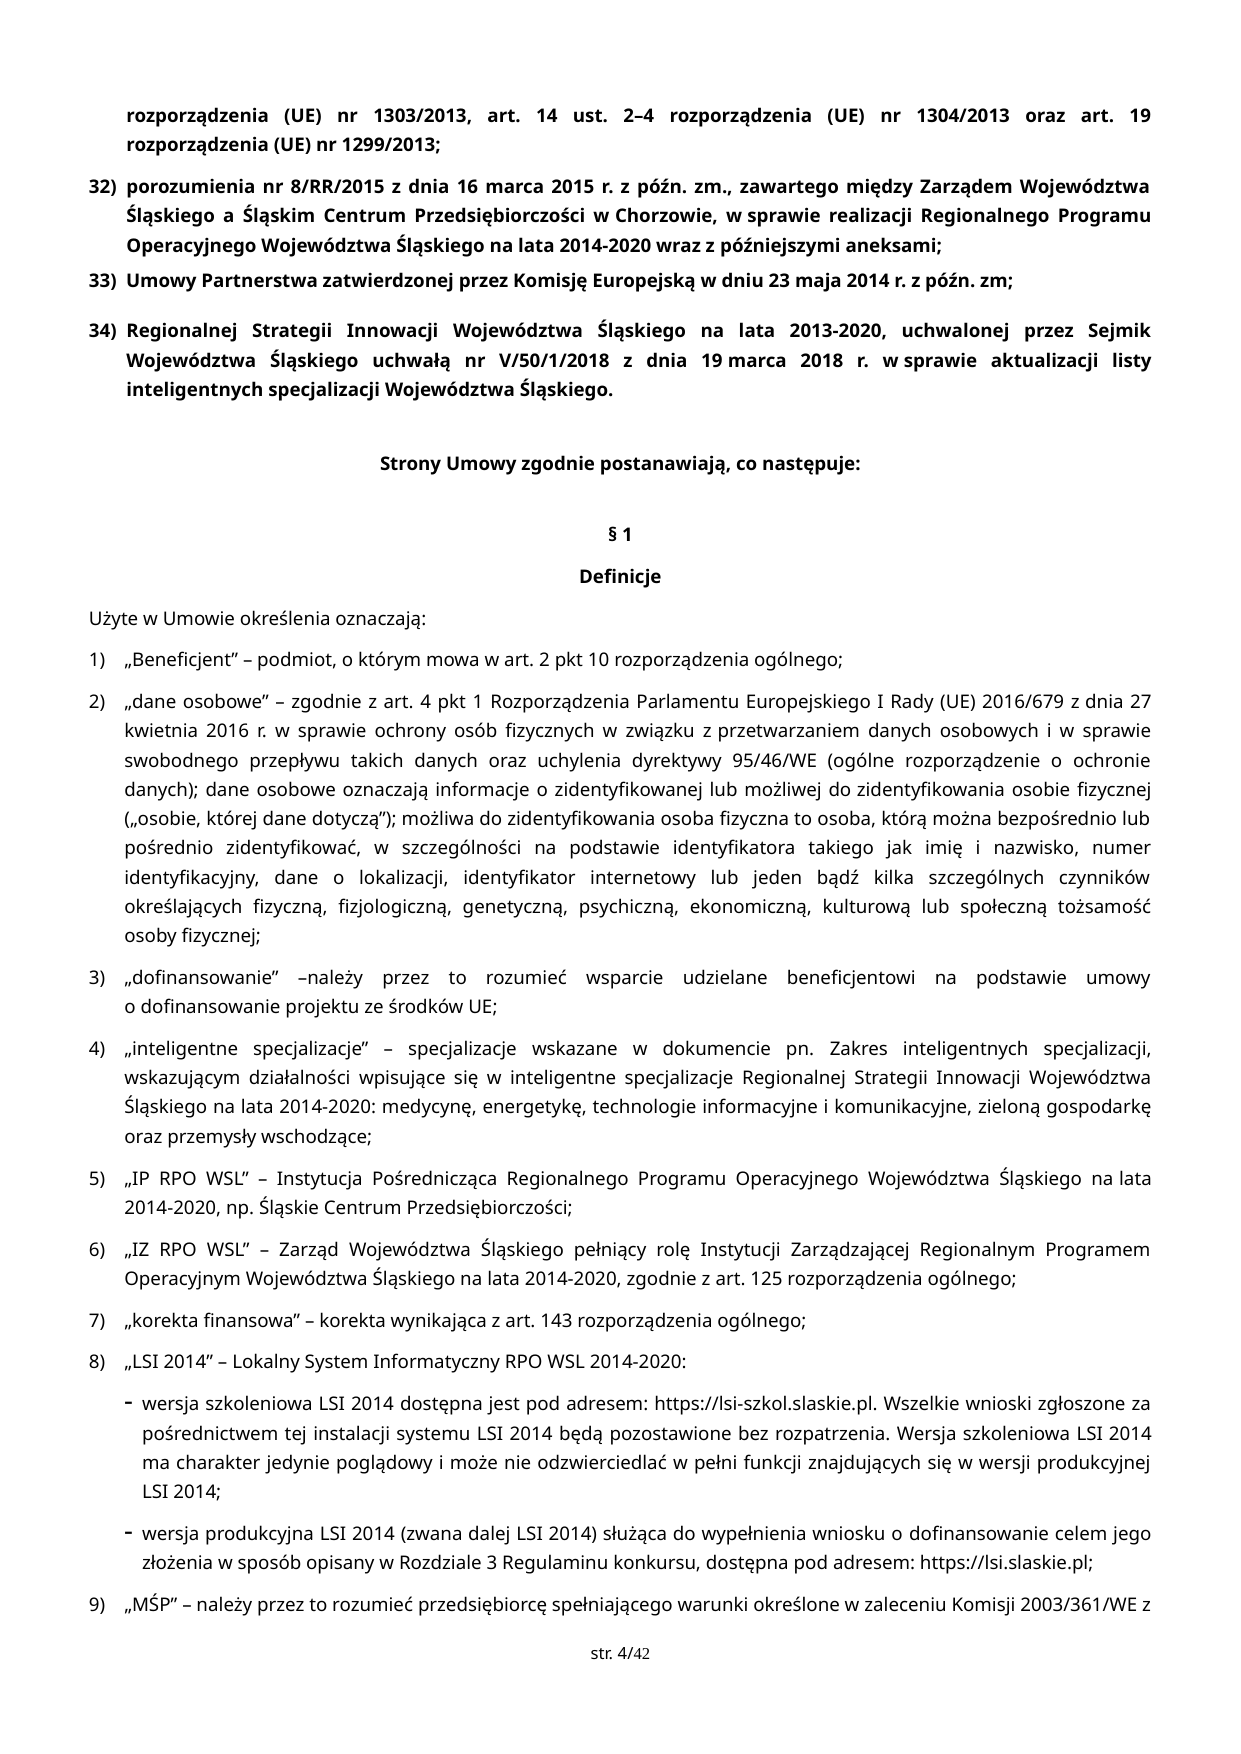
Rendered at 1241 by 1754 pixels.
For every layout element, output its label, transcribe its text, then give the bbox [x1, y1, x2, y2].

list „IP RPO WSL” – Instytucja Pośrednicząca Regionalnego Programu Operacyjnego Województwa Śląskiego na lata 2014-2020, np. Śląskie Centrum Przedsiębiorczości; [89, 1165, 1152, 1220]
text Strony Umowy zgodnie postanawiają, co następuje: [89, 450, 1152, 476]
list „Beneficjent” – podmiot, o którym mowa w art. 2 pkt 10 rozporządzenia ogólnego; [89, 647, 1152, 672]
text Użyte w Umowie określenia oznaczają: [89, 605, 1152, 630]
list Regionalnej Strategii Innowacji Województwa Śląskiego na lata 2013-2020, uchwalonej przez Sejmik Województwa Śląskiego uchwałą nr V/50/1/2018 z dnia 19 marca 2018 r. w sprawie aktualizacji listy inteligentnych specjalizacji Województwa Śląskiego. [89, 318, 1152, 402]
text Definicje [89, 563, 1152, 588]
list wersja szkoleniowa LSI 2014 dostępna jest pod adresem: https://lsi-szkol.slaskie.pl. Wszelkie wnioski zgłoszone za pośrednictwem tej instalacji systemu LSI 2014 będą pozostawione bez rozpatrzenia. Wersja szkoleniowa LSI 2014 ma charakter jedynie poglądowy i może nie odzwierciedlać w pełni funkcji znajdujących się w wersji produkcyjnej LSI 2014; [124, 1391, 1152, 1504]
list rozporządzenia (UE) nr 1303/2013, art. 14 ust. 2–4 rozporządzenia (UE) nr 1304/2013 oraz art. 19 rozporządzenia (UE) nr 1299/2013; [89, 102, 1152, 157]
list „korekta finansowa” – korekta wynikająca z art. 143 rozporządzenia ogólnego; [89, 1307, 1152, 1332]
text § 1 [89, 521, 1152, 547]
list „dofinansowanie” –należy przez to rozumieć wsparcie udzielane beneficjentowi na podstawie umowy o dofinansowanie projektu ze środków UE; [89, 964, 1152, 1019]
list „inteligentne specjalizacje” – specjalizacje wskazane w dokumencie pn. Zakres inteligentnych specjalizacji, wskazującym działalności wpisujące się w inteligentne specjalizacje Regionalnej Strategii Innowacji Województwa Śląskiego na lata 2014-2020: medycynę, energetykę, technologie informacyjne i komunikacyjne, zieloną gospodarkę oraz przemysły wschodzące; [89, 1035, 1152, 1149]
list „dane osobowe” – zgodnie z art. 4 pkt 1 Rozporządzenia Parlamentu Europejskiego I Rady (UE) 2016/679 z dnia 27 kwietnia 2016 r. w sprawie ochrony osób fizycznych w związku z przetwarzaniem danych osobowych i w sprawie swobodnego przepływu takich danych oraz uchylenia dyrektywy 95/46/WE (ogólne rozporządzenie o ochronie danych); dane osobowe oznaczają informacje o zidentyfikowanej lub możliwej do zidentyfikowania osobie fizycznej („osobie, której dane dotyczą”); możliwa do zidentyfikowania osoba fizyczna to osoba, którą można bezpośrednio lub pośrednio zidentyfikować, w szczególności na podstawie identyfikatora takiego jak imię i nazwisko, numer identyfikacyjny, dane o lokalizacji, identyfikator internetowy lub jeden bądź kilka szczególnych czynników określających fizyczną, fizjologiczną, genetyczną, psychiczną, ekonomiczną, kulturową lub społeczną tożsamość osoby fizycznej; [89, 688, 1152, 948]
list „MŚP” – należy przez to rozumieć przedsiębiorcę spełniającego warunki określone w zaleceniu Komisji 2003/361/WE z [89, 1591, 1152, 1617]
list porozumienia nr 8/RR/2015 z dnia 16 marca 2015 r. z późn. zm., zawartego między Zarządem Województwa Śląskiego a Śląskim Centrum Przedsiębiorczości w Chorzowie, w sprawie realizacji Regionalnego Programu Operacyjnego Województwa Śląskiego na lata 2014-2020 wraz z późniejszymi aneksami; [89, 173, 1152, 258]
list „IZ RPO WSL” – Zarząd Województwa Śląskiego pełniący rolę Instytucji Zarządzającej Regionalnym Programem Operacyjnym Województwa Śląskiego na lata 2014-2020, zgodnie z art. 125 rozporządzenia ogólnego; [89, 1236, 1152, 1291]
list „LSI 2014” – Lokalny System Informatyczny RPO WSL 2014-2020: [89, 1349, 1152, 1374]
list Umowy Partnerstwa zatwierdzonej przez Komisję Europejską w dniu 23 maja 2014 r. z późn. zm; [89, 268, 1152, 293]
list wersja produkcyjna LSI 2014 (zwana dalej LSI 2014) służąca do wypełnienia wniosku o dofinansowanie celem jego złożenia w sposób opisany w Rozdziale 3 Regulaminu konkursu, dostępna pod adresem: https://lsi.slaskie.pl; [124, 1520, 1152, 1575]
